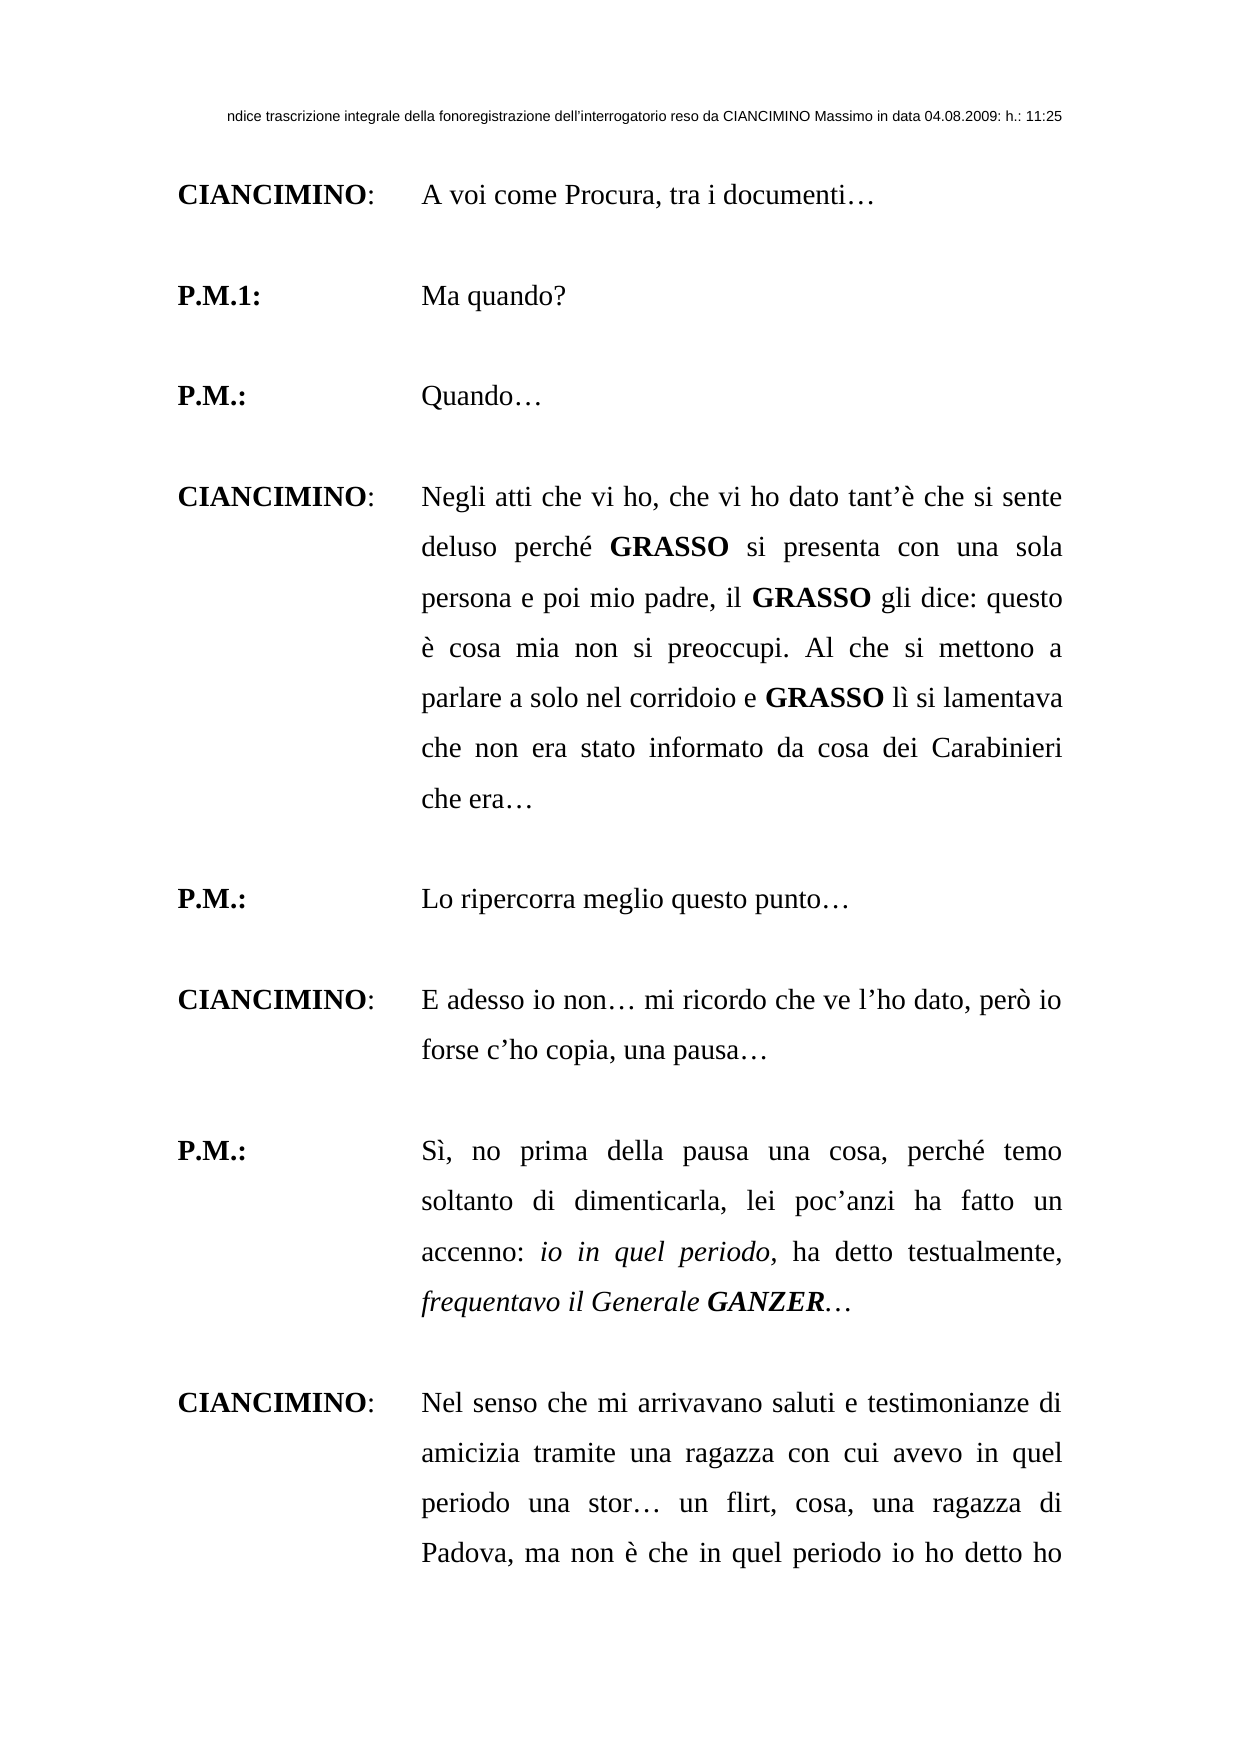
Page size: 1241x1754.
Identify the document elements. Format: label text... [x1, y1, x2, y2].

text P.M.1: Ma quando? [177, 278, 1063, 311]
text P.M.: Quando… [177, 378, 1063, 412]
text CIANCIMINO: E adesso io non… mi ricordo che ve l’ho dato, però io forse c’ho copia, una pausa… [177, 982, 1063, 1066]
text P.M.: Sì, no prima della pausa una cosa, perché temo soltanto di dimenticarla, lei poc’anzi ha fatto un accenno: io in quel periodo, ha detto testualmente, frequentavo il Generale GANZER… [177, 1133, 1063, 1318]
text CIANCIMINO: Negli atti che vi ho, che vi ho dato tant’è che si sente deluso perché GRASSO si presenta con una sola persona e poi mio padre, il GRASSO gli dice: questo è cosa mia non si preoccupi. Al che si mettono a parlare a solo nel corridoio e GRASSO lì si lamentava che non era stato informato da cosa dei Carabinieri che era… [177, 479, 1063, 814]
text CIANCIMINO: A voi come Procura, tra i documenti… [177, 177, 1063, 211]
text CIANCIMINO: Nel senso che mi arrivavano saluti e testimonianze di amicizia tramite una ragazza con cui avevo in quel periodo una stor… un flirt, cosa, una ragazza di Padova, ma non è che in quel periodo io ho detto ho [177, 1385, 1063, 1569]
text P.M.: Lo ripercorra meglio questo punto… [177, 882, 1063, 915]
